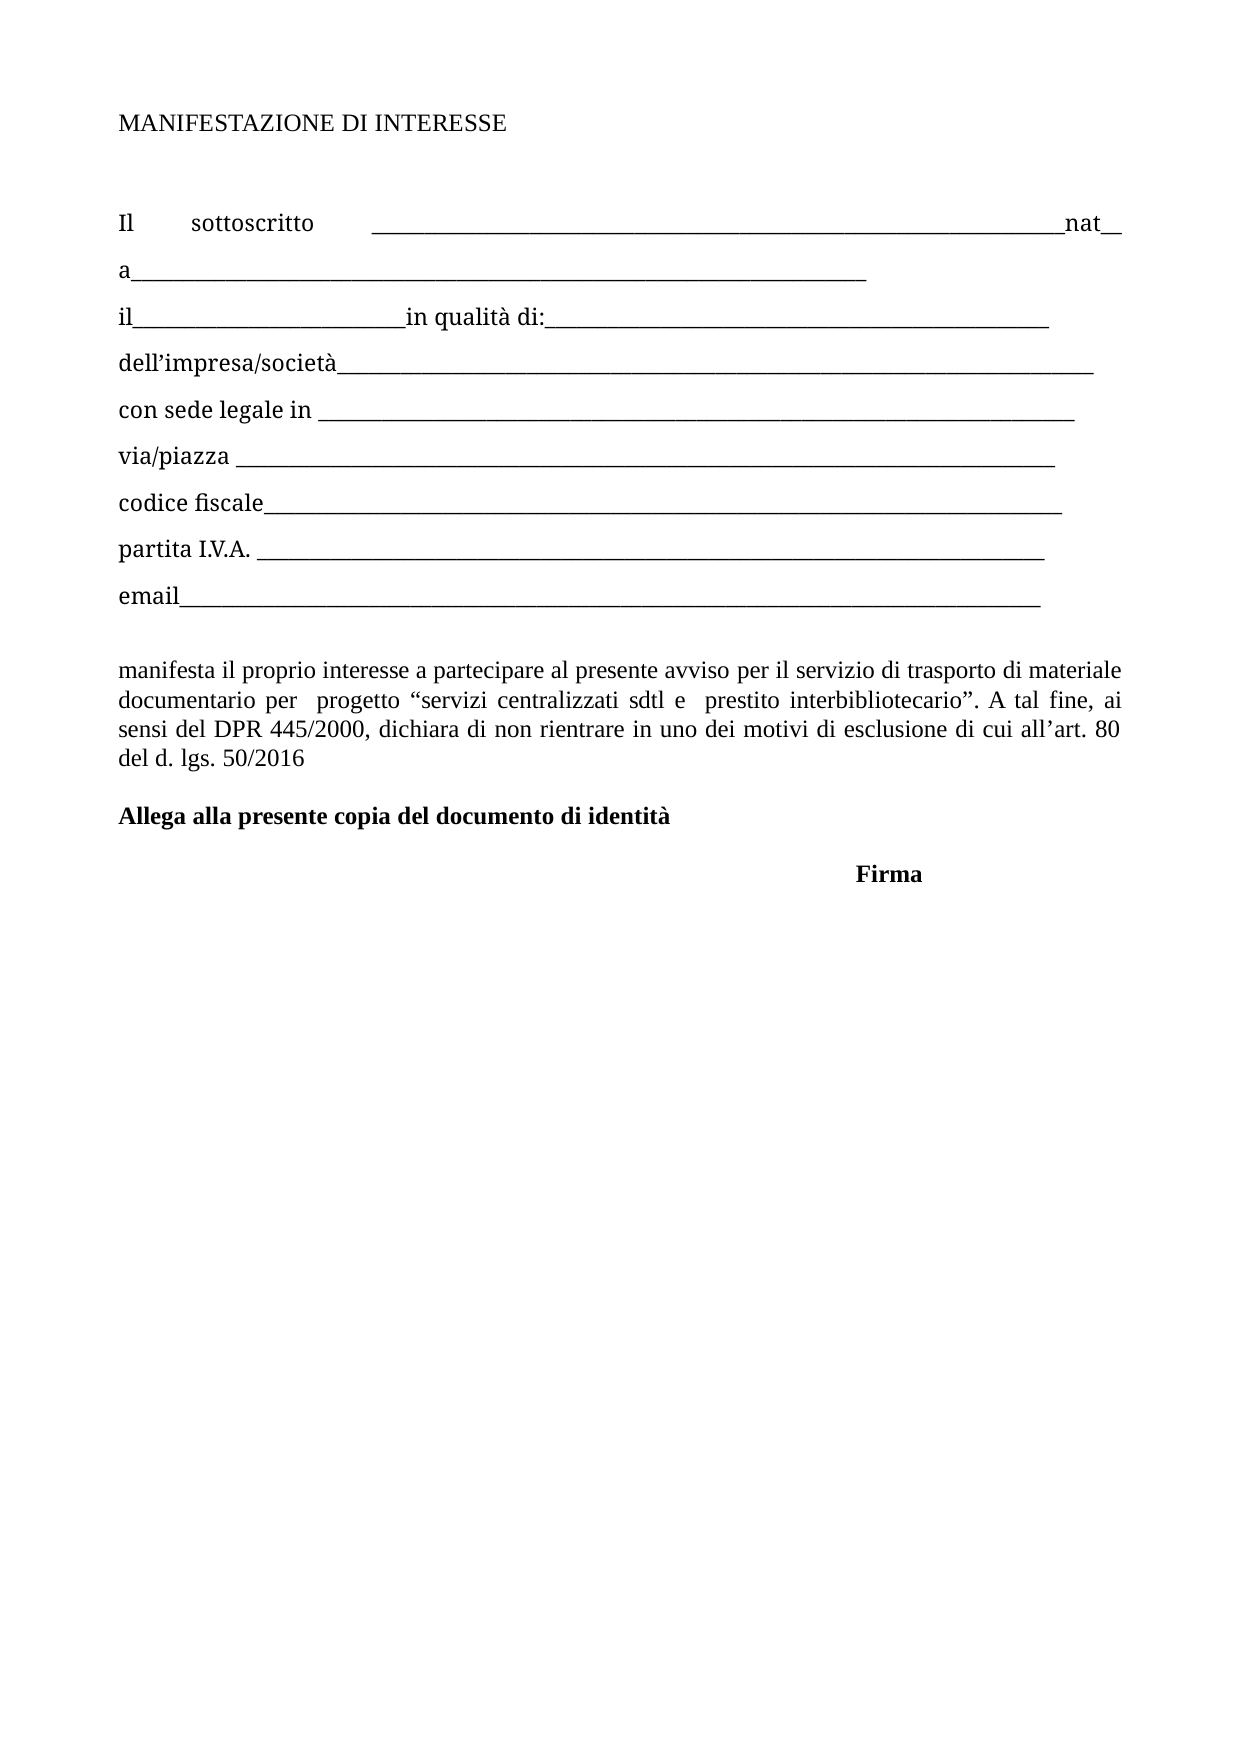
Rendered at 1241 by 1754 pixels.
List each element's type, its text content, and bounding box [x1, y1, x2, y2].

text email__________________________________________________________________________________ [118, 580, 1122, 611]
text con sede legale in ________________________________________________________________________ [118, 393, 1122, 424]
text dell’impresa/società________________________________________________________________________ [118, 347, 1122, 378]
text MANIFESTAZIONE DI INTERESSE [118, 107, 1122, 136]
text manifesta il proprio interesse a partecipare al presente avviso per il servizio di trasporto di materiale documentario per progetto “servizi centralizzati sdtl e prestito interbibliotecario”. A tal fine, ai sensi del DPR 445/2000, dichiara di non rientrare in uno dei motivi di esclusione di cui all’art. 80 del d. lgs. 50/2016 [118, 655, 1122, 772]
text Firma [782, 859, 1122, 888]
text partita I.V.A. ___________________________________________________________________________ [118, 533, 1122, 564]
text via/piazza ______________________________________________________________________________ [118, 440, 1122, 471]
text Allega alla presente copia del documento di identità [118, 801, 1122, 830]
text codice fiscale____________________________________________________________________________ [118, 487, 1122, 518]
text Il sottoscritto __________________________________________________________________nat__ a______________________________________________________________________ il__________________________in qualità di:________________________________________________ [118, 207, 1122, 331]
